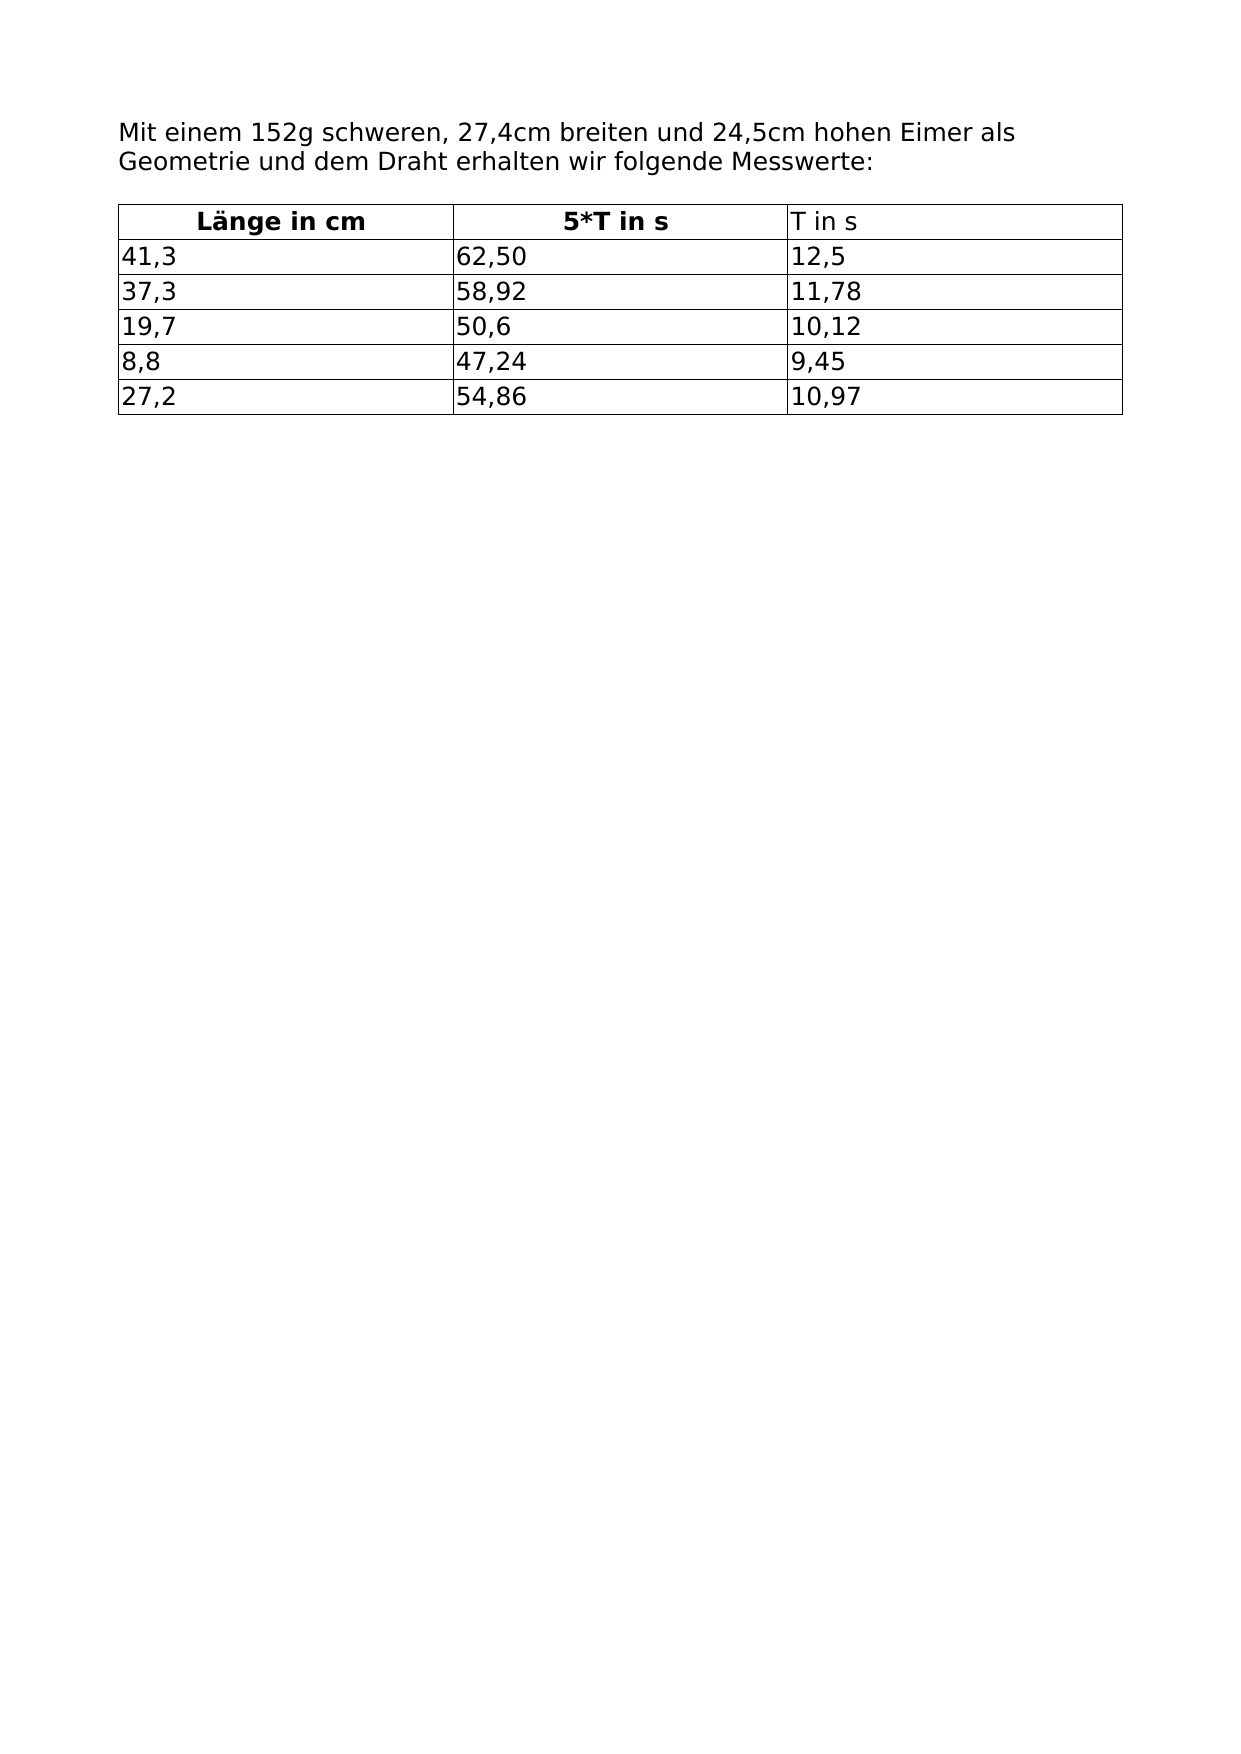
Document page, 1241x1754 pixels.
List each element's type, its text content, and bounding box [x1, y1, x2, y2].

table_cell 9,45 [788, 345, 1122, 379]
table_cell 41,3 [119, 240, 453, 274]
table_header 5*T in s [454, 205, 787, 239]
table_header T in s [788, 205, 1122, 239]
table_cell 47,24 [454, 345, 787, 379]
table_cell 50,6 [454, 310, 787, 344]
table_cell 12,5 [788, 240, 1122, 274]
table_cell 58,92 [454, 275, 787, 309]
table_cell 10,97 [788, 380, 1122, 414]
table_cell 27,2 [119, 380, 453, 414]
table_cell 37,3 [119, 275, 453, 309]
table_cell 62,50 [454, 240, 787, 274]
table_cell 11,78 [788, 275, 1122, 309]
text Mit einem 152g schweren, 27,4cm breiten und 24,5cm hohen Eimer als Geometrie und dem Draht erhalten wir folgende Messwerte: [118, 118, 1122, 176]
table_cell 8,8 [119, 345, 453, 379]
table_cell 19,7 [119, 310, 453, 344]
table_cell 54,86 [454, 380, 787, 414]
table_cell 10,12 [788, 310, 1122, 344]
table_header Länge in cm [119, 205, 453, 239]
